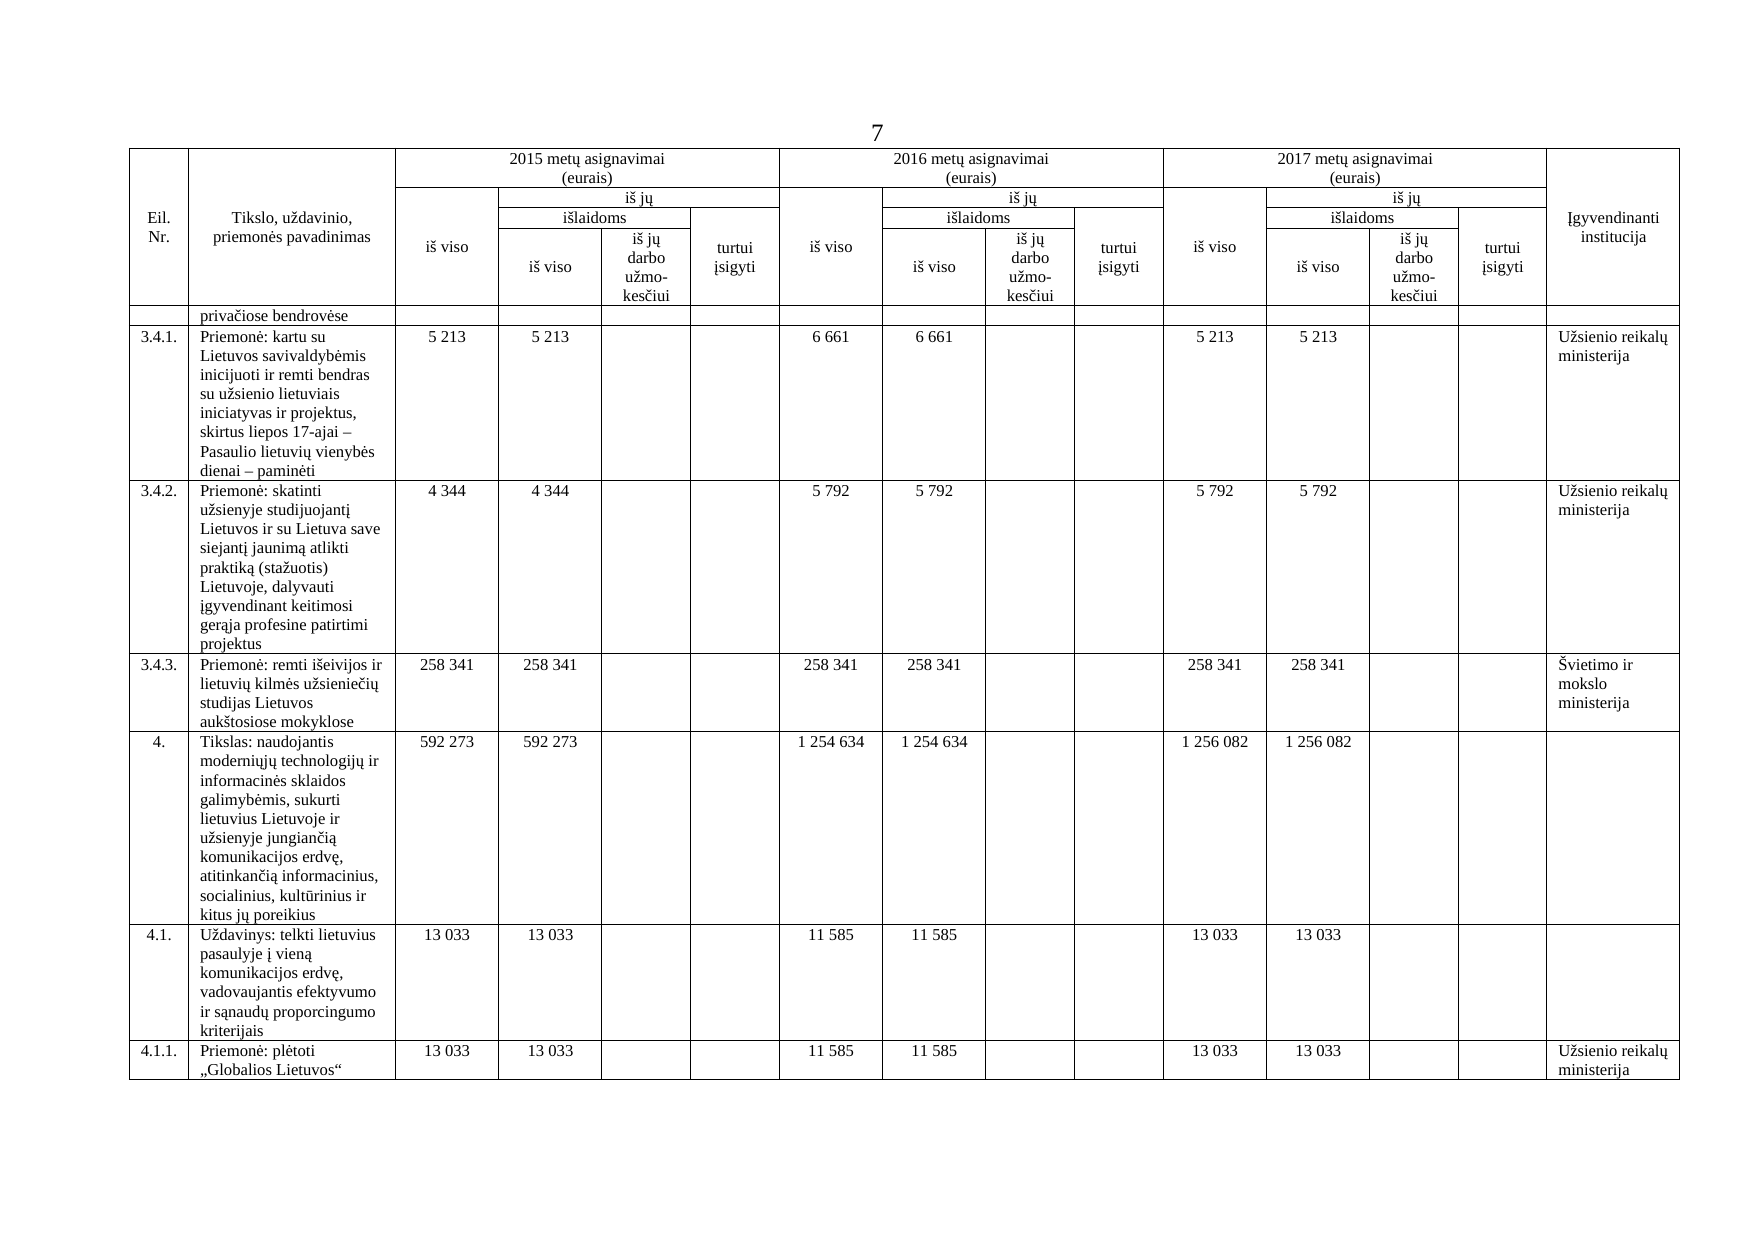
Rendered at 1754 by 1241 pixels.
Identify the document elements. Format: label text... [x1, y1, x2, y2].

table_cell [986, 481, 1074, 653]
table_cell [1370, 925, 1458, 1040]
table_cell 4 344 [396, 481, 498, 653]
table_cell 4. [130, 732, 188, 924]
table_cell 13 033 [396, 925, 498, 1040]
table_cell [602, 925, 690, 1040]
table_cell 11 585 [780, 1041, 882, 1079]
table_cell turtui įsigyti [1075, 208, 1163, 305]
table_cell 258 341 [883, 654, 985, 731]
table_cell 13 033 [1267, 925, 1369, 1040]
table_cell išlaidoms [883, 208, 1074, 227]
table_cell 3.4.1. [130, 326, 188, 480]
table_cell [691, 326, 779, 480]
table_cell [883, 306, 985, 325]
table_cell [396, 306, 498, 325]
table_cell [1459, 306, 1546, 325]
table_cell [602, 732, 690, 924]
table_cell 258 341 [780, 654, 882, 731]
table_cell [1370, 732, 1458, 924]
table_cell [1075, 1041, 1163, 1079]
table_cell Priemonė: kartu su Lietuvos savivaldybėmis inicijuoti ir remti bendras su užsienio lietuviais iniciatyvas ir projektus, skirtus liepos 17-ajai – Pasaulio lietuvių vienybės dienai – paminėti [189, 326, 395, 480]
table_cell [1370, 326, 1458, 480]
table_cell iš viso [499, 229, 601, 305]
table_header 2016 metų asignavimai (eurais) [780, 149, 1163, 187]
table_cell [602, 654, 690, 731]
table_cell 592 273 [396, 732, 498, 924]
table_cell iš viso [780, 188, 882, 305]
table_cell iš jų [883, 188, 1163, 207]
table_cell 1 254 634 [883, 732, 985, 924]
table_cell iš viso [1164, 188, 1266, 305]
table_cell [130, 306, 188, 325]
table_cell 5 213 [499, 326, 601, 480]
table_cell [691, 481, 779, 653]
table_cell [986, 1041, 1074, 1079]
table_cell [986, 654, 1074, 731]
table_cell [602, 1041, 690, 1079]
table_cell Tikslas: naudojantis moderniųjų technologijų ir informacinės sklaidos galimybėmis, sukurti lietuvius Lietuvoje ir užsienyje jungiančią komunikacijos erdvę, atitinkančią informacinius, socialinius, kultūrinius ir kitus jų poreikius [189, 732, 395, 924]
table_cell 4.1.1. [130, 1041, 188, 1079]
table_cell [1267, 306, 1369, 325]
table_cell Užsienio reikalų ministerija [1547, 326, 1679, 480]
table_cell 5 792 [883, 481, 985, 653]
table_cell [602, 306, 690, 325]
table_cell 5 213 [1267, 326, 1369, 480]
table_cell turtui įsigyti [691, 208, 779, 305]
table_cell 13 033 [1267, 1041, 1369, 1079]
table_cell [1075, 306, 1163, 325]
table_cell [1459, 1041, 1546, 1079]
table_cell 5 213 [1164, 326, 1266, 480]
table_cell 1 254 634 [780, 732, 882, 924]
table_cell [1547, 732, 1679, 924]
table_cell 5 792 [780, 481, 882, 653]
table_cell 5 792 [1267, 481, 1369, 653]
table_cell [602, 326, 690, 480]
table_cell 6 661 [780, 326, 882, 480]
table_cell 258 341 [396, 654, 498, 731]
table_cell [1075, 481, 1163, 653]
table_cell 13 033 [499, 925, 601, 1040]
table_cell 13 033 [1164, 925, 1266, 1040]
table_cell 13 033 [396, 1041, 498, 1079]
table_header Eil. Nr. [130, 149, 188, 305]
table_cell iš jų darbo užmo-kesčiui [986, 229, 1074, 305]
table_cell Uždavinys: telkti lietuvius pasaulyje į vieną komunikacijos erdvę, vadovaujantis efektyvumo ir sąnaudų proporcingumo kriterijais [189, 925, 395, 1040]
table_cell 592 273 [499, 732, 601, 924]
table_cell 1 256 082 [1164, 732, 1266, 924]
table_cell 4 344 [499, 481, 601, 653]
table_cell [1164, 306, 1266, 325]
table_cell [1370, 654, 1458, 731]
table_cell [986, 732, 1074, 924]
table_cell išlaidoms [499, 208, 690, 227]
table_cell Priemonė: remti išeivijos ir lietuvių kilmės užsieniečių studijas Lietuvos aukštosiose mokyklose [189, 654, 395, 731]
table_cell [602, 481, 690, 653]
table_cell [1459, 654, 1546, 731]
table_cell Užsienio reikalų ministerija [1547, 1041, 1679, 1079]
table_cell [1075, 326, 1163, 480]
table_cell Priemonė: skatinti užsienyje studijuojantį Lietuvos ir su Lietuva save siejantį jaunimą atlikti praktiką (stažuotis) Lietuvoje, dalyvauti įgyvendinant keitimosi gerąja profesine patirtimi projektus [189, 481, 395, 653]
table_header 2017 metų asignavimai (eurais) [1164, 149, 1546, 187]
table_cell privačiose bendrovėse [189, 306, 395, 325]
table_cell 11 585 [780, 925, 882, 1040]
table_header 2015 metų asignavimai (eurais) [396, 149, 779, 187]
table_cell iš jų darbo užmo-kesčiui [602, 229, 690, 305]
table_cell 1 256 082 [1267, 732, 1369, 924]
table_cell [1370, 1041, 1458, 1079]
table_cell [986, 306, 1074, 325]
table_cell [499, 306, 601, 325]
table_cell 13 033 [1164, 1041, 1266, 1079]
table_cell [1459, 481, 1546, 653]
table_cell [691, 306, 779, 325]
table_cell [691, 654, 779, 731]
table_cell [1075, 654, 1163, 731]
table_cell iš jų darbo užmo-kesčiui [1370, 229, 1458, 305]
table_cell 11 585 [883, 1041, 985, 1079]
table_cell iš jų [1267, 188, 1546, 207]
table_cell [1547, 925, 1679, 1040]
table_cell iš jų [499, 188, 779, 207]
table_cell [1075, 732, 1163, 924]
table_cell 5 792 [1164, 481, 1266, 653]
table_cell [1370, 481, 1458, 653]
table_cell [691, 1041, 779, 1079]
table_cell Švietimo ir mokslo ministerija [1547, 654, 1679, 731]
table_cell 11 585 [883, 925, 985, 1040]
table_cell Priemonė: plėtoti „Globalios Lietuvos“ [189, 1041, 395, 1079]
table_cell iš viso [1267, 229, 1369, 305]
table_header Tikslo, uždavinio, priemonės pavadinimas [189, 149, 395, 305]
table_cell [1075, 925, 1163, 1040]
table_cell iš viso [396, 188, 498, 305]
table_cell [1459, 326, 1546, 480]
table_cell iš viso [883, 229, 985, 305]
table_cell [691, 732, 779, 924]
table_cell turtui įsigyti [1459, 208, 1546, 305]
table_cell 5 213 [396, 326, 498, 480]
table_header Įgyvendinanti institucija [1547, 149, 1679, 305]
table_cell 3.4.3. [130, 654, 188, 731]
table_cell [1547, 306, 1679, 325]
table_cell [1459, 732, 1546, 924]
table_cell 258 341 [1164, 654, 1266, 731]
table_cell [986, 925, 1074, 1040]
table_cell [986, 326, 1074, 480]
table_cell 13 033 [499, 1041, 601, 1079]
table_cell 6 661 [883, 326, 985, 480]
table_cell 258 341 [499, 654, 601, 731]
table_cell [1370, 306, 1458, 325]
table_cell Užsienio reikalų ministerija [1547, 481, 1679, 653]
table_cell 3.4.2. [130, 481, 188, 653]
table_cell 4.1. [130, 925, 188, 1040]
table_cell 258 341 [1267, 654, 1369, 731]
table_cell [691, 925, 779, 1040]
table_cell [1459, 925, 1546, 1040]
table_cell [780, 306, 882, 325]
table_cell išlaidoms [1267, 208, 1458, 227]
